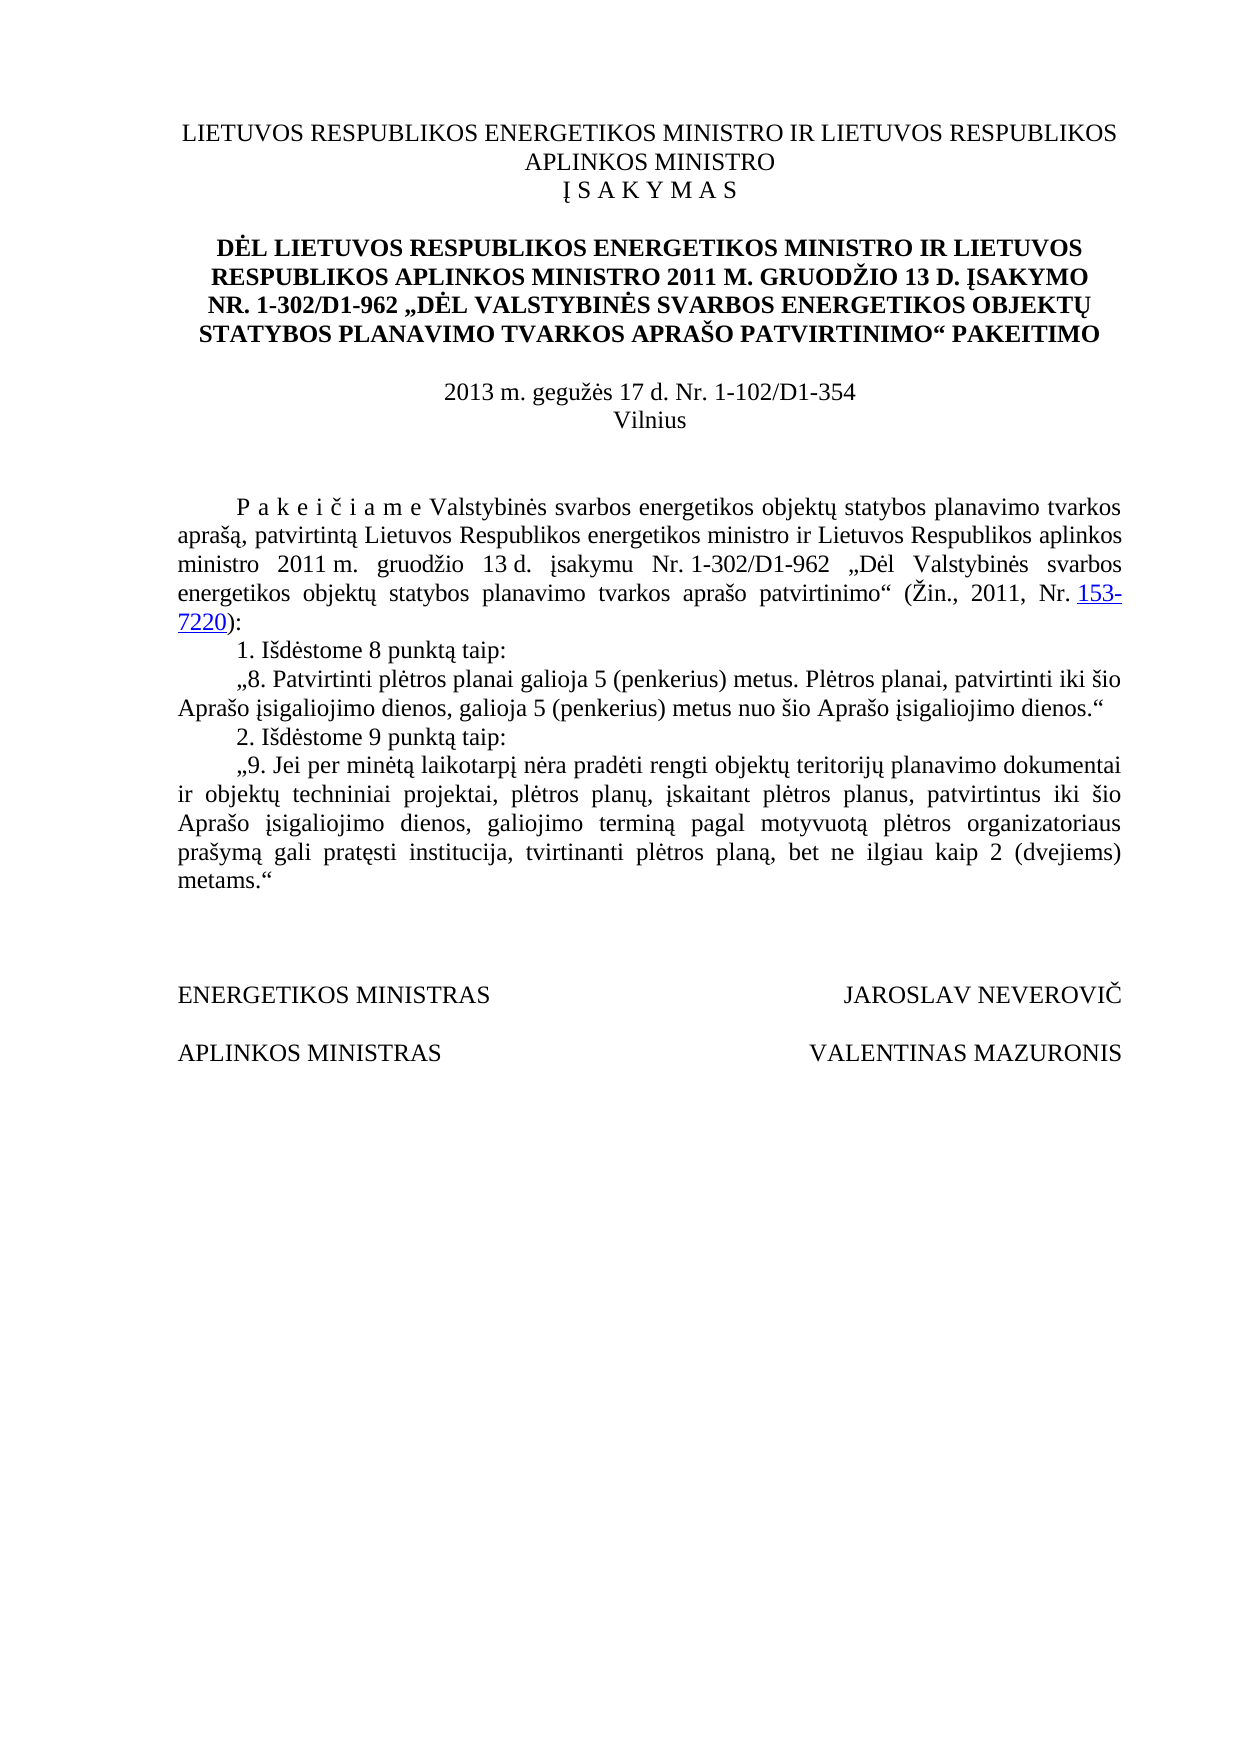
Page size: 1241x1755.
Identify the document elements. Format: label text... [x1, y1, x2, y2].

text Energetikos ministras Jaroslav Neverovič [177, 981, 1122, 1009]
text Aplinkos ministras Valentinas Mazuronis [177, 1038, 1122, 1067]
text Vilnius [177, 406, 1122, 434]
text „8. Patvirtinti plėtros planai galioja 5 (penkerius) metus. Plėtros planai, patvirtinti iki šio Aprašo įsigaliojimo dienos, galioja 5 (penkerius) metus nuo šio Aprašo įsigaliojimo dienos.“ [177, 664, 1122, 722]
text 2. Išdėstome 9 punktą taip: [177, 722, 1122, 751]
text DĖL LIETUVOS RESPUBLIKOS ENERGETIKOS MINISTRO IR LIETUVOS RESPUBLIKOS APLINKOS MINISTRO 2011 M. GRUODŽIO 13 D. ĮSAKYMO Nr. 1-302/D1-962 „DĖL VALSTYBINĖS SVARBOS ENERGETIKOS OBJEKTŲ STATYBOS PLANAVIMO TVARKOS APRAŠO PATVIRTINIMO“ PAKEITIMO [177, 233, 1122, 348]
text „9. Jei per minėtą laikotarpį nėra pradėti rengti objektų teritorijų planavimo dokumentai ir objektų techniniai projektai, plėtros planų, įskaitant plėtros planus, patvirtintus iki šio Aprašo įsigaliojimo dienos, galiojimo terminą pagal motyvuotą plėtros organizatoriaus prašymą gali pratęsti institucija, tvirtinanti plėtros planą, bet ne ilgiau kaip 2 (dvejiems) metams.“ [177, 751, 1122, 894]
text P a k e i č i a m e Valstybinės svarbos energetikos objektų statybos planavimo tvarkos aprašą, patvirtintą Lietuvos Respublikos energetikos ministro ir Lietuvos Respublikos aplinkos ministro 2011 m. gruodžio 13 d. įsakymu Nr. 1-302/D1-962 „Dėl Valstybinės svarbos energetikos objektų statybos planavimo tvarkos aprašo patvirtinimo“ (Žin., 2011, Nr. 153-7220): [177, 492, 1122, 636]
text į s a k y m a s [177, 176, 1122, 204]
text 2013 m. gegužės 17 d. Nr. 1-102/D1-354 [177, 377, 1122, 406]
text 1. Išdėstome 8 punktą taip: [177, 636, 1122, 664]
text LIETUVOS RESPUBLIKOS ENERGETIKOS MINISTRO IR LIETUVOS RESPUBLIKOS APLINKOS MINISTRO [177, 118, 1122, 176]
